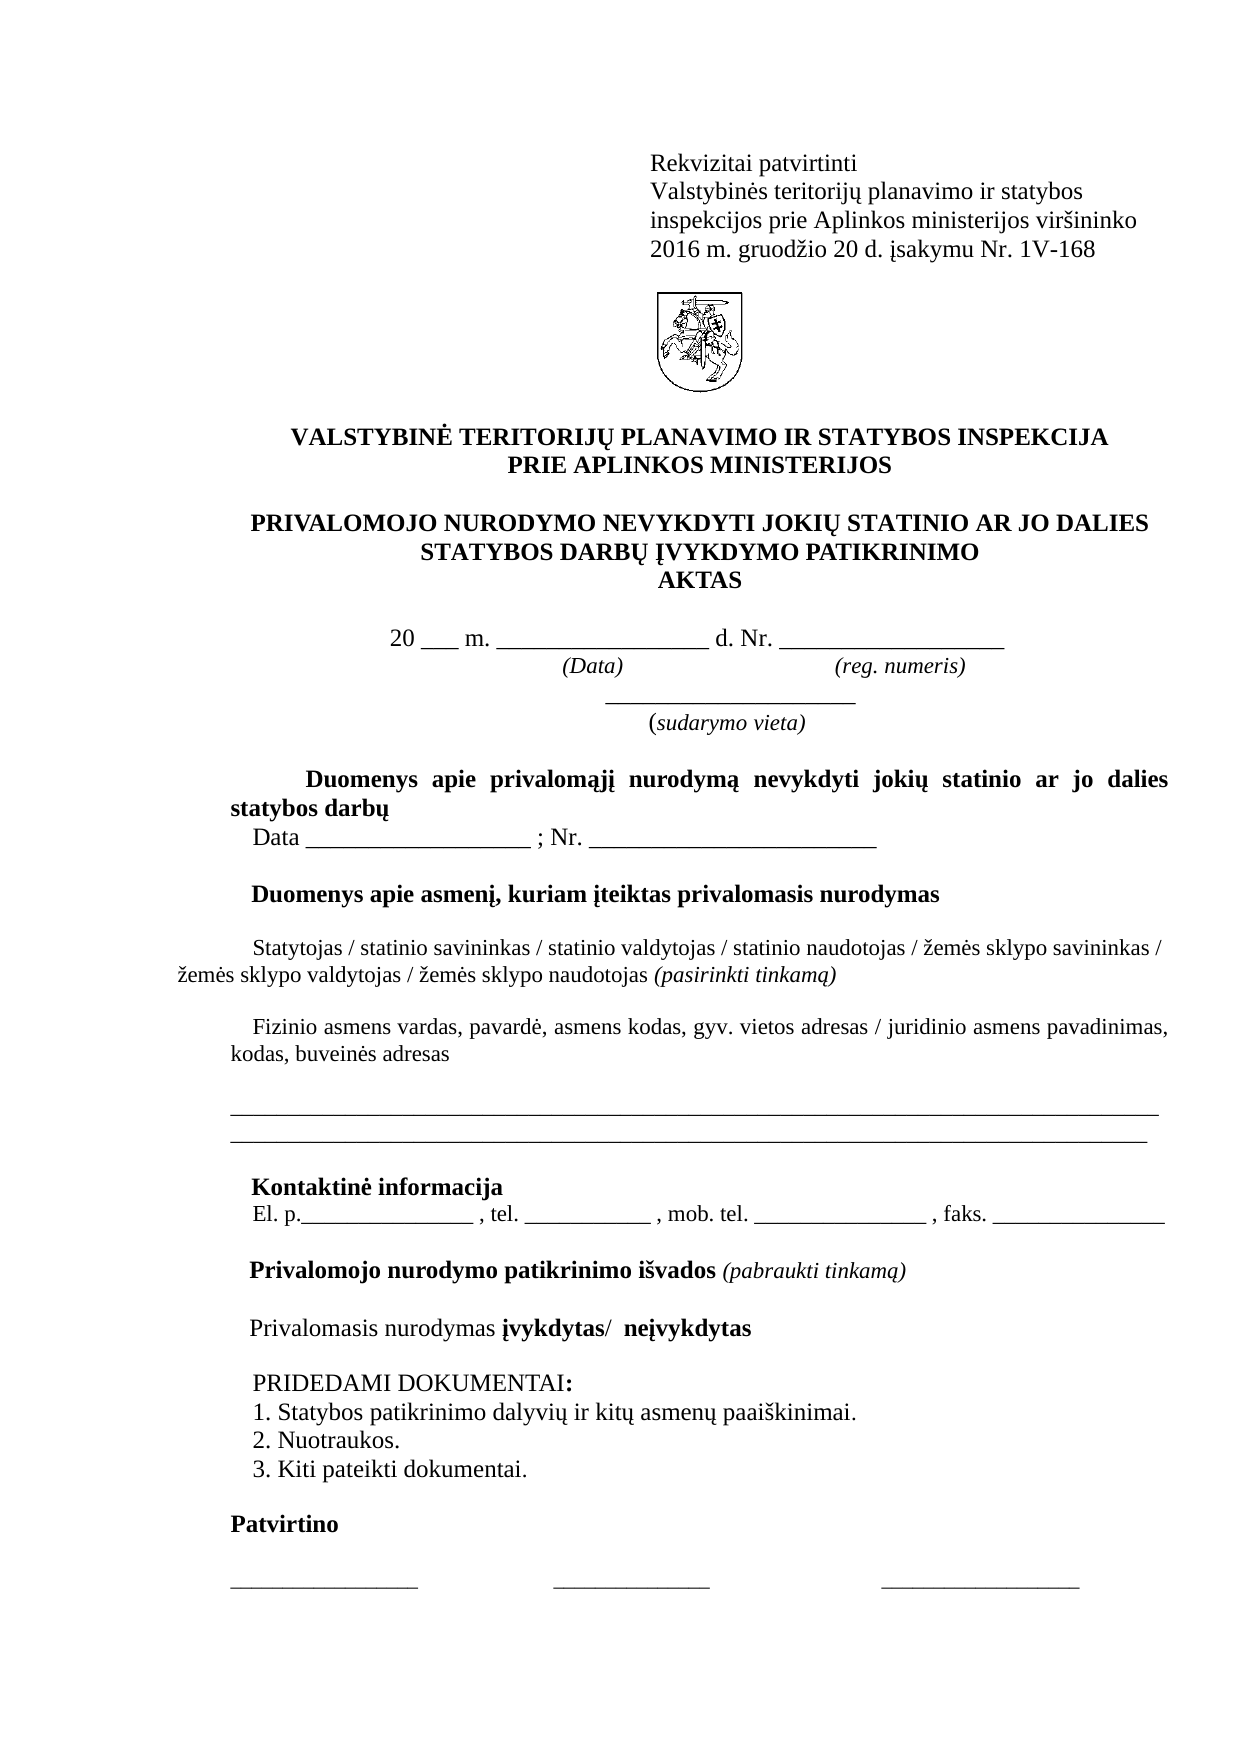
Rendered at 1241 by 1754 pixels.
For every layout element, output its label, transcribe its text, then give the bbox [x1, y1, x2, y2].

text PRIVALOMOJO NURODYMO NEVYKDYTI JOKIŲ STATINIO AR JO DALIES STATYBOS DARBŲ ĮVYKDYMO PATIKRINIMO [230, 508, 1169, 565]
text 3. Kiti pateikti dokumentai. [177, 1454, 1169, 1483]
text AKTAS [230, 565, 1169, 594]
text VALSTYBINĖ TERITORIJŲ PLANAVIMO IR STATYBOS INSPEKCIJA [230, 422, 1169, 450]
text Duomenys apie privalomąjį nurodymą nevykdyti jokių statinio ar jo dalies statybos darbų [230, 764, 1169, 822]
text 20 ___ m. _________________ d. Nr. __________________ [230, 623, 1169, 652]
text Kontaktinė informacija [230, 1172, 1169, 1200]
text Data __________________ ; Nr. _______________________ [177, 822, 1169, 851]
text ____________________ [230, 678, 1169, 707]
text __________________ _______________ ___________________ [230, 1567, 1169, 1591]
text Privalomasis nurodymas įvykdytas/ neįvykdytas [230, 1313, 1169, 1342]
text _________________________________________________________________________________________________________________________________________________________________ [230, 1066, 1169, 1145]
text (Data) (reg. numeris) [230, 652, 1169, 678]
text Valstybinės teritorijų planavimo ir statybos [177, 176, 1169, 205]
text Statytojas / statinio savininkas / statinio valdytojas / statinio naudotojas / žemės sklypo savininkas / žemės sklypo valdytojas / žemės sklypo naudotojas (pasirinkti tinkamą) [177, 934, 1169, 987]
text Fizinio asmens vardas, pavardė, asmens kodas, gyv. vietos adresas / juridinio asmens pavadinimas, kodas, buveinės adresas [230, 1013, 1169, 1066]
text 1. Statybos patikrinimo dalyvių ir kitų asmenų paaiškinimai. [177, 1397, 1169, 1426]
text Rekvizitai patvirtinti [177, 148, 1169, 176]
text Privalomojo nurodymo patikrinimo išvados (pabraukti tinkamą) [230, 1255, 1169, 1284]
text PRIDEDAMI DOKUMENTAI: [177, 1368, 1169, 1397]
text 2. Nuotraukos. [177, 1426, 1169, 1454]
text Duomenys apie asmenį, kuriam įteiktas privalomasis nurodymas [230, 879, 1169, 908]
text Patvirtino [230, 1509, 1169, 1538]
text PRIE APLINKOS MINISTERIJOS [230, 450, 1169, 479]
text inspekcijos prie Aplinkos ministerijos viršininko [177, 205, 1169, 234]
text 2016 m. gruodžio 20 d. įsakymu Nr. 1V-168 [177, 234, 1169, 263]
text (sudarymo vieta) [230, 707, 1169, 736]
text El. p._______________ , tel. ___________ , mob. tel. _______________ , faks. _______________ [230, 1200, 1169, 1227]
